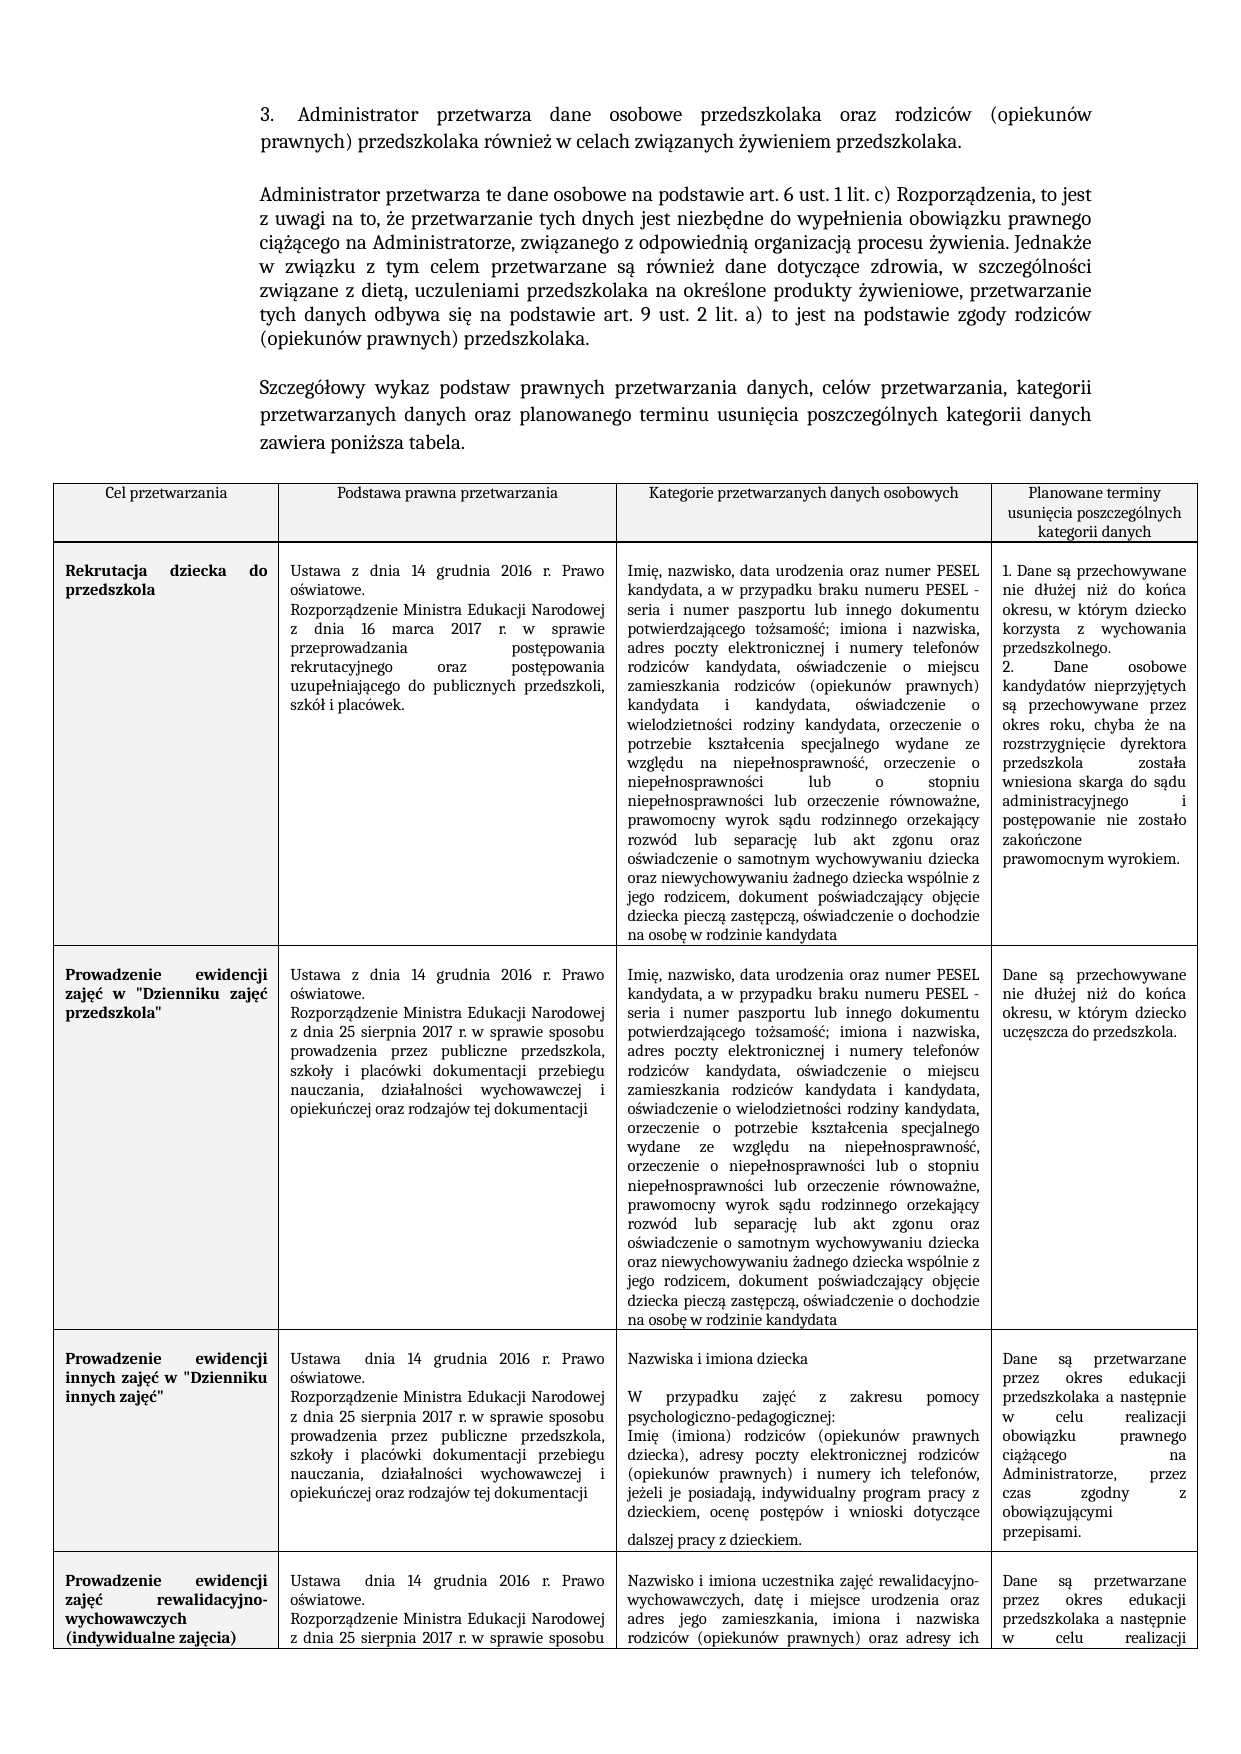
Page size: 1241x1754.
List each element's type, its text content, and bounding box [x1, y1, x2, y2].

table_cell 1. Dane są przechowywane nie dłużej niż do końca okresu, w którym dziecko korzysta z wychowania przedszkolnego. 2. Dane osobowe kandydatów nieprzyjętych są przechowywane przez okres roku, chyba że na rozstrzygnięcie dyrektora przedszkola została wniesiona skarga do sądu administracyjnego i postępowanie nie zostało zakończone prawomocnym wyrokiem. [992, 543, 1197, 945]
table_cell Dane są przetwarzane przez okres edukacji przedszkolaka a następnie w celu realizacji obowiązku prawnego ciążącego na Administratorze, przez czas zgodny z obowiązującymi przepisami. [992, 1330, 1197, 1551]
list Szczegółowy wykaz podstaw prawnych przetwarzania danych, celów przetwarzania, kategorii przetwarzanych danych oraz planowanego terminu usunięcia poszczególnych kategorii danych zawiera poniższa tabela. [259, 375, 1092, 454]
table_cell Ustawa z dnia 14 grudnia 2016 r. Prawo oświatowe. Rozporządzenie Ministra Edukacji Narodowej z dnia 25 sierpnia 2017 r. w sprawie sposobu prowadzenia przez publiczne przedszkola, szkoły i placówki dokumentacji przebiegu nauczania, działalności wychowawczej i opiekuńczej oraz rodzajów tej dokumentacji [279, 946, 616, 1329]
table_cell Imię, nazwisko, data urodzenia oraz numer PESEL kandydata, a w przypadku braku numeru PESEL - seria i numer paszportu lub innego dokumentu potwierdzającego tożsamość; imiona i nazwiska, adres poczty elektronicznej i numery telefonów rodziców kandydata, oświadczenie o miejscu zamieszkania rodziców kandydata i kandydata, oświadczenie o wielodzietności rodziny kandydata, orzeczenie o potrzebie kształcenia specjalnego wydane ze względu na niepełnosprawność, orzeczenie o niepełnosprawności lub o stopniu niepełnosprawności lub orzeczenie równoważne, prawomocny wyrok sądu rodzinnego orzekający rozwód lub separację lub akt zgonu oraz oświadczenie o samotnym wychowywaniu dziecka oraz niewychowywaniu żadnego dziecka wspólnie z jego rodzicem, dokument poświadczający objęcie dziecka pieczą zastępczą, oświadczenie o dochodzie na osobę w rodzinie kandydata [617, 946, 991, 1329]
table_cell Prowadzenie ewidencji zajęć rewalidacyjno-wychowawczych (indywidualne zajęcia) [54, 1552, 278, 1648]
list Administrator przetwarza dane osobowe przedszkolaka oraz rodziców (opiekunów prawnych) przedszkolaka również w celach związanych żywieniem przedszkolaka. [260, 103, 1092, 154]
table_cell Dane są przetwarzane przez okres edukacji przedszkolaka a następnie w celu realizacji [992, 1552, 1197, 1648]
table_header Planowane terminy usunięcia poszczególnych kategorii danych [992, 484, 1197, 541]
table_cell Ustawa dnia 14 grudnia 2016 r. Prawo oświatowe. Rozporządzenie Ministra Edukacji Narodowej z dnia 25 sierpnia 2017 r. w sprawie sposobu prowadzenia przez publiczne przedszkola, szkoły i placówki dokumentacji przebiegu nauczania, działalności wychowawczej i opiekuńczej oraz rodzajów tej dokumentacji [279, 1330, 616, 1551]
table_cell Ustawa dnia 14 grudnia 2016 r. Prawo oświatowe. Rozporządzenie Ministra Edukacji Narodowej z dnia 25 sierpnia 2017 r. w sprawie sposobu [279, 1552, 616, 1648]
table_header Kategorie przetwarzanych danych osobowych [617, 484, 991, 541]
table_cell Rekrutacja dziecka do przedszkola [54, 543, 278, 945]
table_cell Ustawa z dnia 14 grudnia 2016 r. Prawo oświatowe. Rozporządzenie Ministra Edukacji Narodowej z dnia 16 marca 2017 r. w sprawie przeprowadzania postępowania rekrutacyjnego oraz postępowania uzupełniającego do publicznych przedszkoli, szkół i placówek. [279, 543, 616, 945]
table_header Cel przetwarzania [54, 484, 278, 541]
table_cell Nazwiska i imiona dziecka W przypadku zajęć z zakresu pomocy psychologiczno-pedagogicznej: Imię (imiona) rodziców (opiekunów prawnych dziecka), adresy poczty elektronicznej rodziców (opiekunów prawnych) i numery ich telefonów, jeżeli je posiadają, indywidualny program pracy z dzieckiem, ocenę postępów i wnioski dotyczące dalszej pracy z dzieckiem. [617, 1330, 991, 1551]
table_cell Nazwisko i imiona uczestnika zajęć rewalidacyjno-wychowawczych, datę i miejsce urodzenia oraz adres jego zamieszkania, imiona i nazwiska rodziców (opiekunów prawnych) oraz adresy ich [617, 1552, 991, 1648]
table_cell Imię, nazwisko, data urodzenia oraz numer PESEL kandydata, a w przypadku braku numeru PESEL - seria i numer paszportu lub innego dokumentu potwierdzającego tożsamość; imiona i nazwiska, adres poczty elektronicznej i numery telefonów rodziców kandydata, oświadczenie o miejscu zamieszkania rodziców (opiekunów prawnych) kandydata i kandydata, oświadczenie o wielodzietności rodziny kandydata, orzeczenie o potrzebie kształcenia specjalnego wydane ze względu na niepełnosprawność, orzeczenie o niepełnosprawności lub o stopniu niepełnosprawności lub orzeczenie równoważne, prawomocny wyrok sądu rodzinnego orzekający rozwód lub separację lub akt zgonu oraz oświadczenie o samotnym wychowywaniu dziecka oraz niewychowywaniu żadnego dziecka wspólnie z jego rodzicem, dokument poświadczający objęcie dziecka pieczą zastępczą, oświadczenie o dochodzie na osobę w rodzinie kandydata [617, 543, 991, 945]
list Administrator przetwarza te dane osobowe na podstawie art. 6 ust. 1 lit. c) Rozporządzenia, to jest z uwagi na to, że przetwarzanie tych dnych jest niezbędne do wypełnienia obowiązku prawnego ciążącego na Administratorze, związanego z odpowiednią organizacją procesu żywienia. Jednakże w związku z tym celem przetwarzane są również dane dotyczące zdrowia, w szczególności związane z dietą, uczuleniami przedszkolaka na określone produkty żywieniowe, przetwarzanie tych danych odbywa się na podstawie art. 9 ust. 2 lit. a) to jest na podstawie zgody rodziców (opiekunów prawnych) przedszkolaka. [259, 183, 1092, 350]
table_header Podstawa prawna przetwarzania [279, 484, 616, 541]
table_cell Prowadzenie ewidencji zajęć w "Dzienniku zajęć przedszkola" [54, 946, 278, 1329]
table_cell Dane są przechowywane nie dłużej niż do końca okresu, w którym dziecko uczęszcza do przedszkola. [992, 946, 1197, 1329]
table_cell Prowadzenie ewidencji innych zajęć w "Dzienniku innych zajęć" [54, 1330, 278, 1551]
